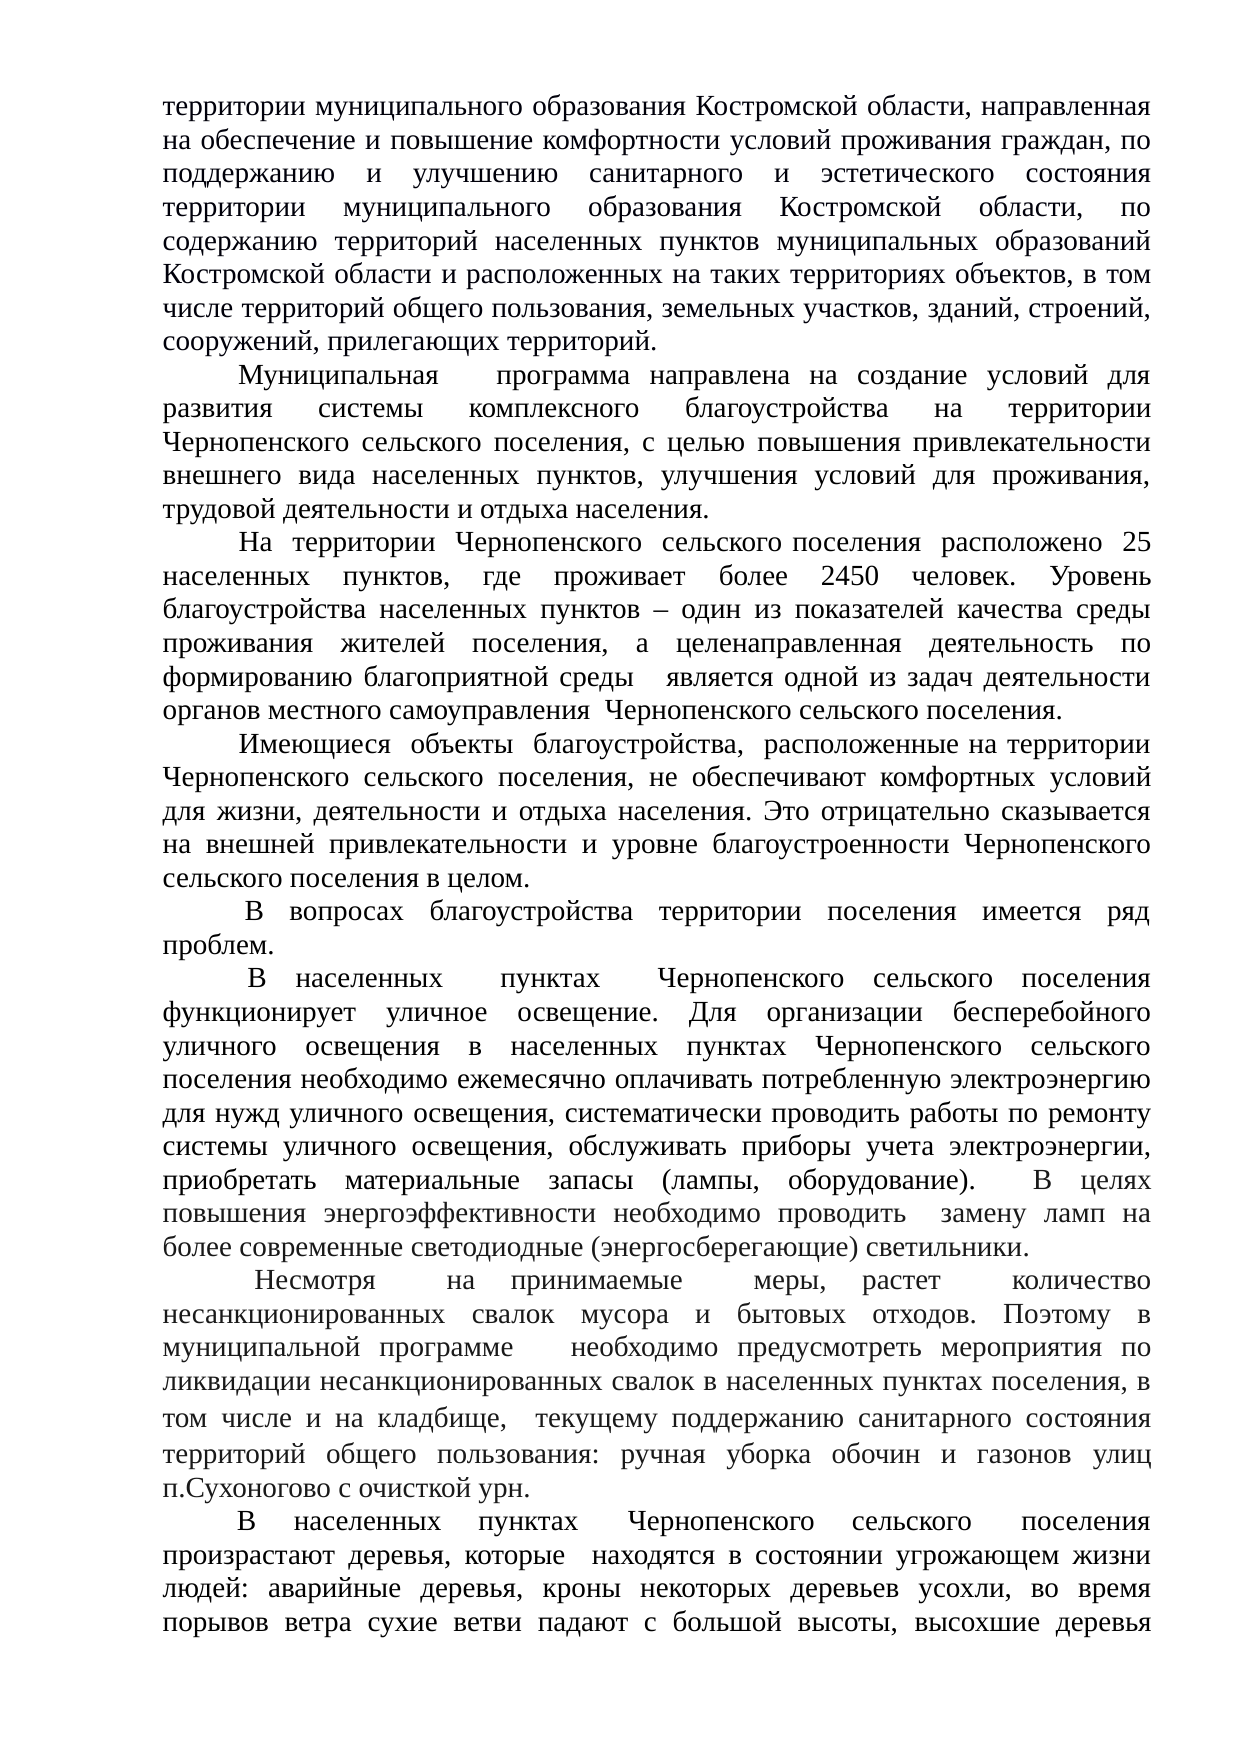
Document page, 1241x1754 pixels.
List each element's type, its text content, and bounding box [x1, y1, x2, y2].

text В вопросах благоустройства территории поселения имеется ряд проблем. [162, 893, 1152, 961]
text Муниципальная программа направлена на создание условий для развития системы комплексного благоустройства на территории Чернопенского сельского поселения, с целью повышения привлекательности внешнего вида населенных пунктов, улучшения условий для проживания, трудовой деятельности и отдыха населения. [162, 357, 1152, 524]
text В населенных пунктах Чернопенского сельского поселения функционирует уличное освещение. Для организации бесперебойного уличного освещения в населенных пунктах Чернопенского сельского поселения необходимо ежемесячно оплачивать потребленную электроэнергию для нужд уличного освещения, систематически проводить работы по ремонту системы уличного освещения, обслуживать приборы учета электроэнергии, приобретать материальные запасы (лампы, оборудование). В целях повышения энергоэффективности необходимо проводить замену ламп на более современные светодиодные (энергосберегающие) светильники. [162, 961, 1152, 1262]
text В населенных пунктах Чернопенского сельского поселения произрастают деревья, которые находятся в состоянии угрожающем жизни людей: аварийные деревья, кроны некоторых деревьев усохли, во время порывов ветра сухие ветви падают с большой высоты, высохшие деревья [162, 1503, 1152, 1638]
text Имеющиеся объекты благоустройства, расположенные на территории Чернопенского сельского поселения, не обеспечивают комфортных условий для жизни, деятельности и отдыха населения. Это отрицательно сказывается на внешней привлекательности и уровне благоустроенности Чернопенского сельского поселения в целом. [162, 726, 1152, 893]
text На территории Чернопенского сельского поселения расположено 25 населенных пунктов, где проживает более 2450 человек. Уровень благоустройства населенных пунктов – один из показателей качества среды проживания жителей поселения, а целенаправленная деятельность по формированию благоприятной среды является одной из задач деятельности органов местного самоуправления Чернопенского сельского поселения. [162, 524, 1152, 726]
text территории муниципального образования Костромской области, направленная на обеспечение и повышение комфортности условий проживания граждан, по поддержанию и улучшению санитарного и эстетического состояния территории муниципального образования Костромской области, по содержанию территорий населенных пунктов муниципальных образований Костромской области и расположенных на таких территориях объектов, в том числе территорий общего пользования, земельных участков, зданий, строений, сооружений, прилегающих территорий. [162, 88, 1152, 357]
text Несмотря на принимаемые меры, растет количество несанкционированных свалок мусора и бытовых отходов. Поэтому в муниципальной программе необходимо предусмотреть мероприятия по ликвидации несанкционированных свалок в населенных пунктах поселения, в том числе и на кладбище, текущему поддержанию санитарного состояния территорий общего пользования: ручная уборка обочин и газонов улиц п.Сухоногово с очисткой урн. [162, 1262, 1152, 1503]
